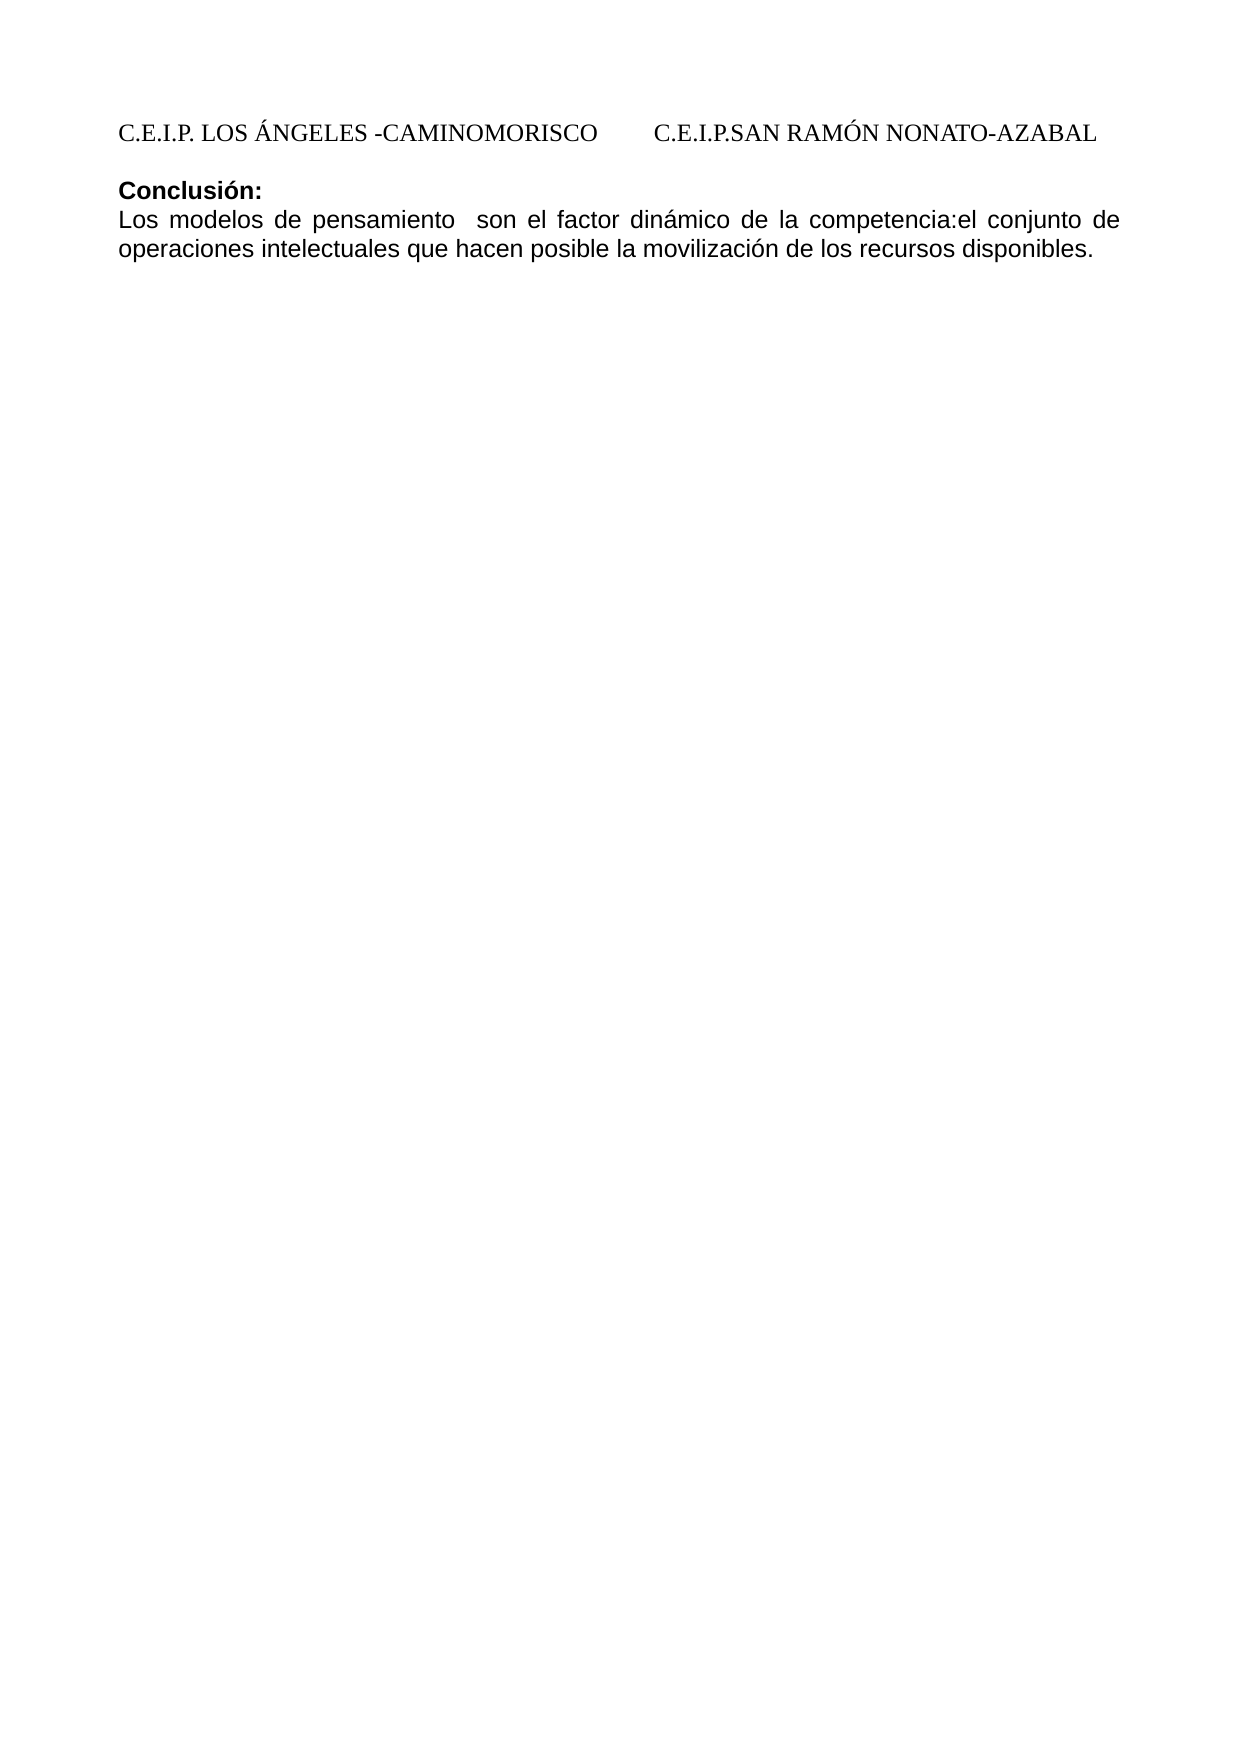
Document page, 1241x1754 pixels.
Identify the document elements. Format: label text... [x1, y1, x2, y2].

text Conclusión: [118, 176, 1122, 205]
text Los modelos de pensamiento son el factor dinámico de la competencia:el conjunto de operaciones intelectuales que hacen posible la movilización de los recursos disponibles. [118, 205, 1122, 263]
